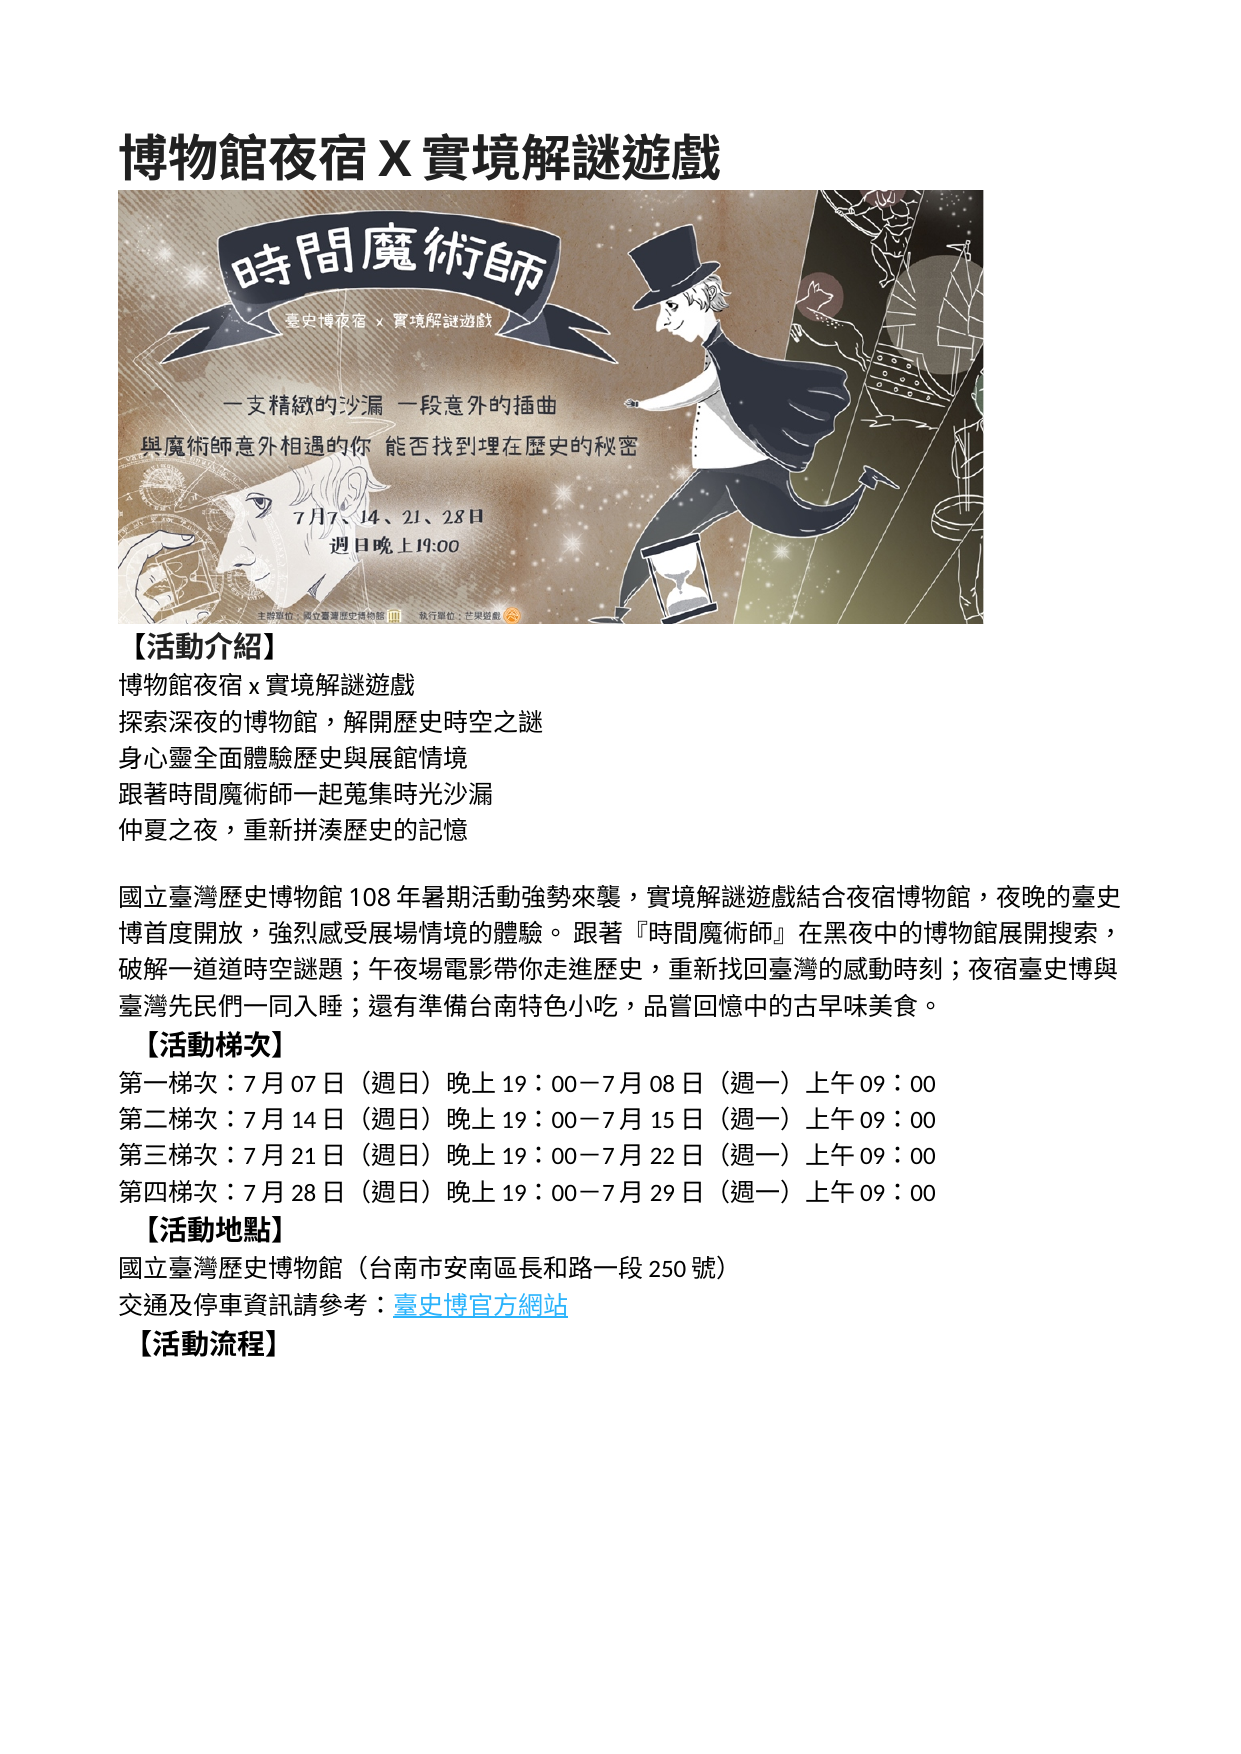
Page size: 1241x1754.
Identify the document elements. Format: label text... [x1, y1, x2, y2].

text 國立臺灣歷史博物館108年暑期活動強勢來襲，實境解謎遊戲結合夜宿博物館，夜晚的臺史博首度開放，強烈感受展場情境的體驗。 跟著『時間魔術師』在黑夜中的博物館展開搜索，破解一道道時空謎題；午夜場電影帶你走進歷史，重新找回臺灣的感動時刻；夜宿臺史博與臺灣先民們一同入睡；還有準備台南特色小吃，品嘗回憶中的古早味美食。 [118, 877, 1122, 1022]
text 跟著時間魔術師一起蒐集時光沙漏 [118, 774, 1122, 811]
text 身心靈全面體驗歷史與展館情境 [118, 738, 1122, 774]
text 【活動地點】 [118, 1208, 1122, 1249]
text 國立臺灣歷史博物館（台南市安南區長和路一段250號） [118, 1249, 1122, 1285]
picture [118, 190, 984, 624]
text 第四梯次：7月28日（週日）晚上19：00－7月29日（週一）上午09：00 [118, 1172, 1122, 1208]
text 【活動流程】 [118, 1321, 1122, 1362]
text 【活動介紹】 [118, 623, 1122, 666]
text 第二梯次：7月14日（週日）晚上19：00－7月15日（週一）上午09：00 [118, 1099, 1122, 1136]
text 博物館夜宿X實境解謎遊戲 [118, 118, 1122, 191]
text 第一梯次：7月07日（週日）晚上19：00－7月08日（週一）上午09：00 [118, 1063, 1122, 1099]
text 交通及停車資訊請參考：臺史博官方網站 [118, 1285, 1122, 1321]
text 仲夏之夜，重新拼湊歷史的記憶 [118, 811, 1122, 847]
text 探索深夜的博物館，解開歷史時空之謎 [118, 702, 1122, 738]
text 【活動梯次】 [118, 1022, 1122, 1063]
text 第三梯次：7月21日（週日）晚上19：00－7月22日（週一）上午09：00 [118, 1136, 1122, 1172]
text 博物館夜宿 x 實境解謎遊戲 [118, 666, 1122, 702]
